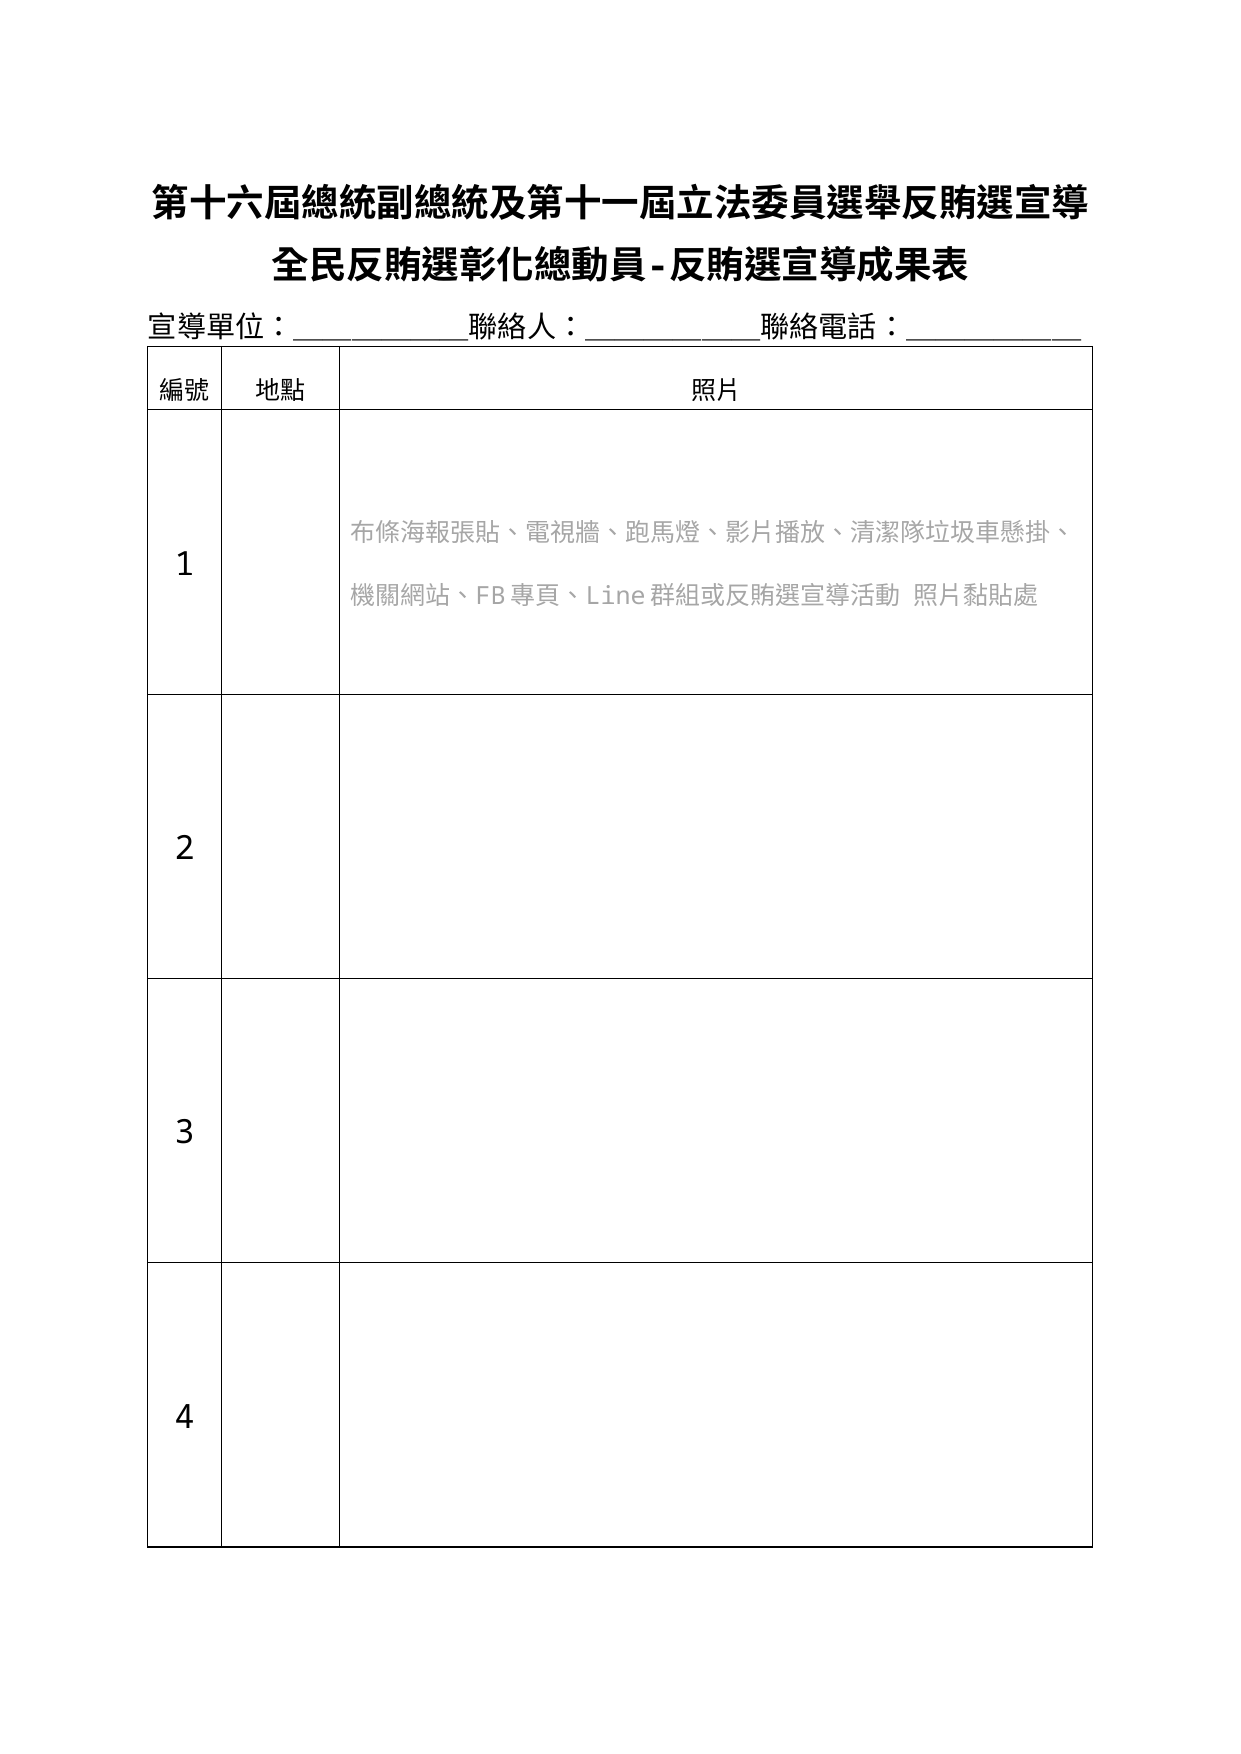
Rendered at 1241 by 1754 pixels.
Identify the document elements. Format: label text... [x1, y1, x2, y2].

table_cell [222, 979, 339, 1262]
table_header 照片 [340, 347, 1092, 409]
table_cell [222, 1263, 339, 1546]
table_cell 4 [148, 1263, 221, 1546]
table_header 地點 [222, 347, 339, 409]
table_cell [340, 1263, 1092, 1546]
table_cell [340, 695, 1092, 978]
text 第十六屆總統副總統及第十一屆立法委員選舉反賄選宣導全民反賄選彰化總動員-反賄選宣導成果表 [148, 158, 1092, 283]
table_cell 2 [148, 695, 221, 978]
table_cell 3 [148, 979, 221, 1262]
table_cell 1 [148, 410, 221, 693]
table_cell [340, 979, 1092, 1262]
table_header 編號 [148, 347, 221, 409]
text 宣導單位：＿＿＿＿＿＿聯絡人：＿＿＿＿＿＿聯絡電話：＿＿＿＿＿＿ [148, 283, 1092, 346]
table_cell [222, 410, 339, 693]
table_cell 布條海報張貼、電視牆、跑馬燈、影片播放、清潔隊垃圾車懸掛、機關網站、FB專頁、Line群組或反賄選宣導活動 照片黏貼處 [340, 410, 1092, 693]
table_cell [222, 695, 339, 978]
